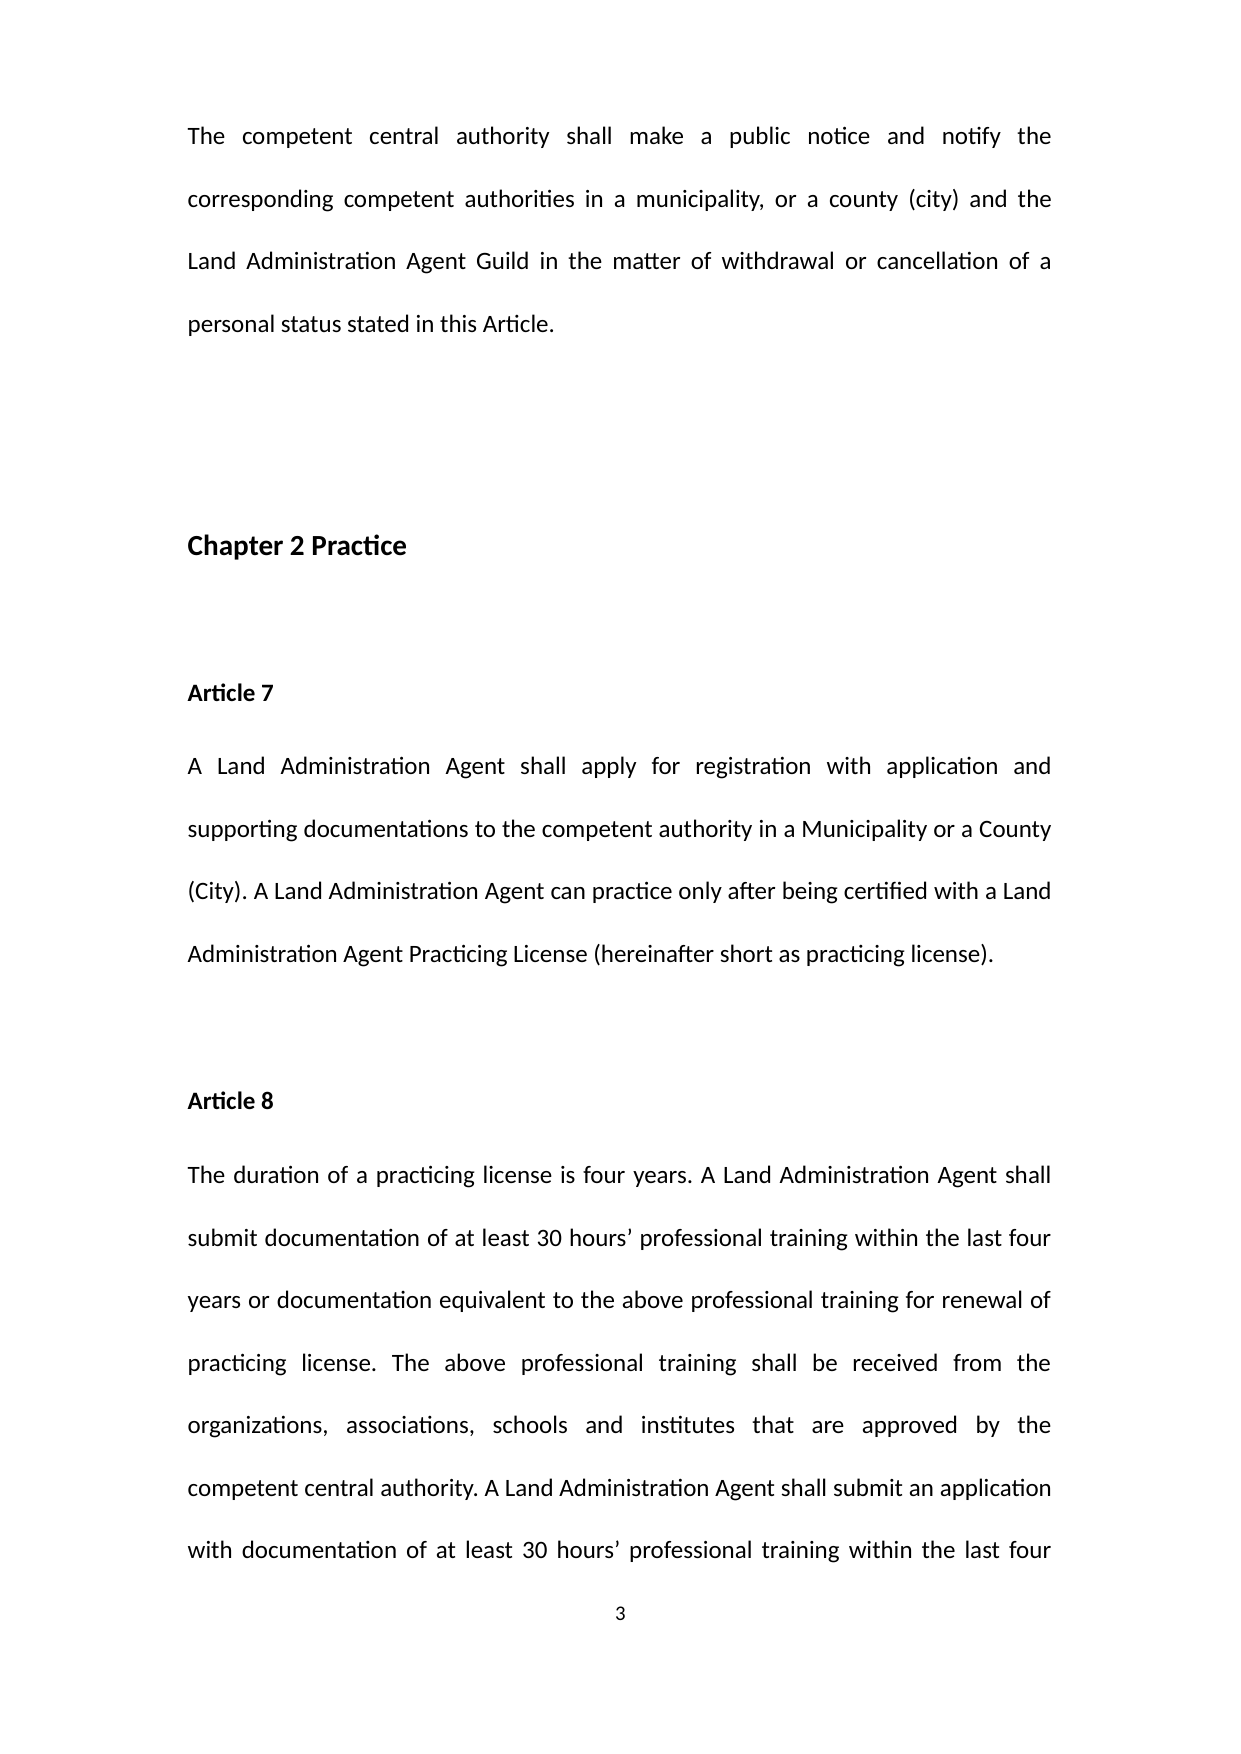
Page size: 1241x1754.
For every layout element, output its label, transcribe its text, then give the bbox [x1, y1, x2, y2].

text Article 8 [187, 1059, 1053, 1122]
text Chapter 2 Practice [187, 503, 1053, 565]
text The duration of a practicing license is four years. A Land Administration Agent shall submit documentation of at least 30 hours’ professional training within the last four years or documentation equivalent to the above professional training for renewal of practicing license. The above professional training shall be received from the organizations, associations, schools and institutes that are approved by the competent central authority. A Land Administration Agent shall submit an application with documentation of at least 30 hours’ professional training within the last four [187, 1133, 1053, 1570]
text A Land Administration Agent shall apply for registration with application and supporting documentations to the competent authority in a Municipality or a County (City). A Land Administration Agent can practice only after being certified with a Land Administration Agent Practicing License (hereinafter short as practicing license). [187, 724, 1053, 974]
text The competent central authority shall make a public notice and notify the corresponding competent authorities in a municipality, or a county (city) and the Land Administration Agent Guild in the matter of withdrawal or cancellation of a personal status stated in this Article. [187, 94, 1053, 344]
text Article 7 [187, 650, 1053, 713]
